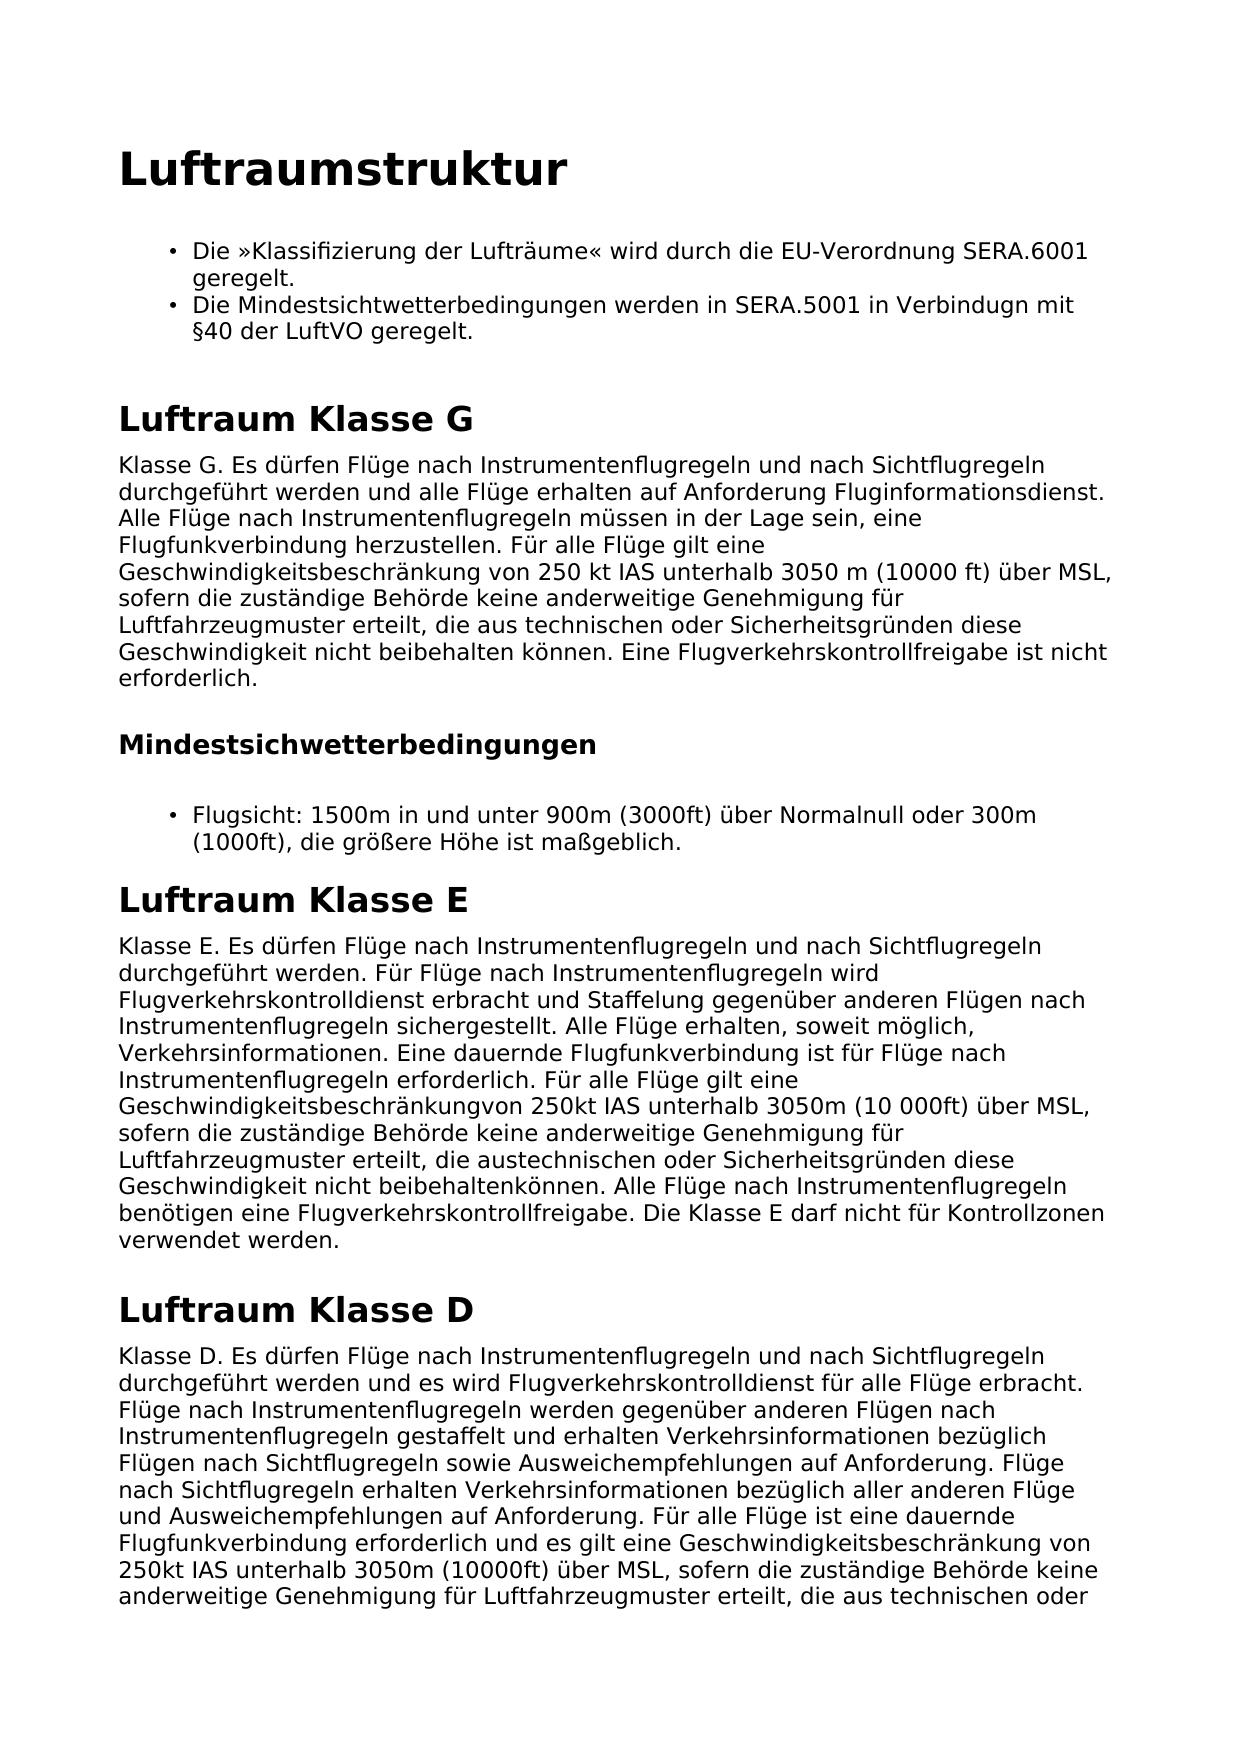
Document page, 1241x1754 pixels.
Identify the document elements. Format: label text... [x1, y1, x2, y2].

text Klasse G. Es dürfen Flüge nach Instrumentenflugregeln und nach Sichtflugregeln durchgeführt werden und alle Flüge erhalten auf Anforderung Fluginformationsdienst. Alle Flüge nach Instrumentenflugregeln müssen in der Lage sein, eine Flugfunkverbindung herzustellen. Für alle Flüge gilt eine Geschwindigkeitsbeschränkung von 250 kt IAS unterhalb 3050 m (10000 ft) über MSL, sofern die zuständige Behörde keine anderweitige Genehmigung für Luftfahrzeugmuster erteilt, die aus technischen oder Sicherheitsgründen diese Geschwindigkeit nicht beibehalten können. Eine Flugverkehrskontrollfreigabe ist nicht erforderlich. [118, 452, 1122, 692]
list Die »Klassifizierung der Lufträume« wird durch die EU-Verordnung SERA.6001 geregelt. [177, 238, 1122, 292]
list Die Mindestsichtwetterbedingungen werden in SERA.5001 in Verbindugn mit §40 der LuftVO geregelt. [177, 292, 1122, 345]
list Flugsicht: 1500m in und unter 900m (3000ft) über Normalnull oder 300m (1000ft), die größere Höhe ist maßgeblich. [177, 803, 1122, 856]
subtitle Mindestsichwetterbedingungen [118, 729, 1122, 761]
text Klasse E. Es dürfen Flüge nach Instrumentenflugregeln und nach Sichtflugregeln durchgeführt werden. Für Flüge nach Instrumentenflugregeln wird Flugverkehrskontrolldienst erbracht und Staffelung gegenüber anderen Flügen nach Instrumentenflugregeln sichergestellt. Alle Flüge erhalten, soweit möglich, Verkehrsinfor­mationen. Eine dauernde Flugfunkverbindung ist für Flüge nach Instrumentenflugregeln erforderlich. Für alle Flüge gilt eine Geschwindigkeitsbeschränkungvon 250kt IAS unterhalb 3050m (10 000ft) über MSL, sofern die zuständige Behörde keine anderweitige Genehmigung für Luftfahrzeugmuster erteilt, die austechnischen oder Sicherheitsgründen diese Geschwindigkeit nicht beibehaltenkönnen. Alle Flüge nach Instrumentenflugregeln benötigen eine Flugverkehrskontrollfreigabe. Die Klasse E darf nicht für Kontrollzonen verwendet werden. [118, 933, 1122, 1253]
subtitle Luftraum Klasse E [118, 881, 1122, 921]
subtitle Luftraum Klasse D [118, 1291, 1122, 1331]
subtitle Luftraumstruktur [118, 143, 1122, 196]
text Klasse D. Es dürfen Flüge nach Instrumentenflugregeln und nach Sichtflugregeln durchgeführt werden und es wird Flugverkehrskontrolldienst für alle Flüge erbracht. Flüge nach Instrumentenflugregeln werden gegenüber anderen Flügen nach Instrumentenflugregeln gestaffelt und erhalten Verkehrsinformationen bezüglich Flügen nach Sichtflugregeln sowie Ausweichempfehlungen auf Anforderung. Flüge nach Sichtflugregeln erhalten Verkehrsinformationen bezüglich aller anderen Flüge und Ausweichempfehlungen auf Anforderung. Für alle Flüge ist eine dauernde Flugfunkverbindung erforderlich und es gilt eine Geschwindigkeitsbeschränkung von 250kt IAS unterhalb 3050m (10000ft) über MSL, sofern die zuständige Behörde keine anderweitige Genehmigung für Luftfahrzeugmuster erteilt, die aus technischen oder [118, 1343, 1122, 1610]
subtitle Luftraum Klasse G [118, 399, 1122, 439]
